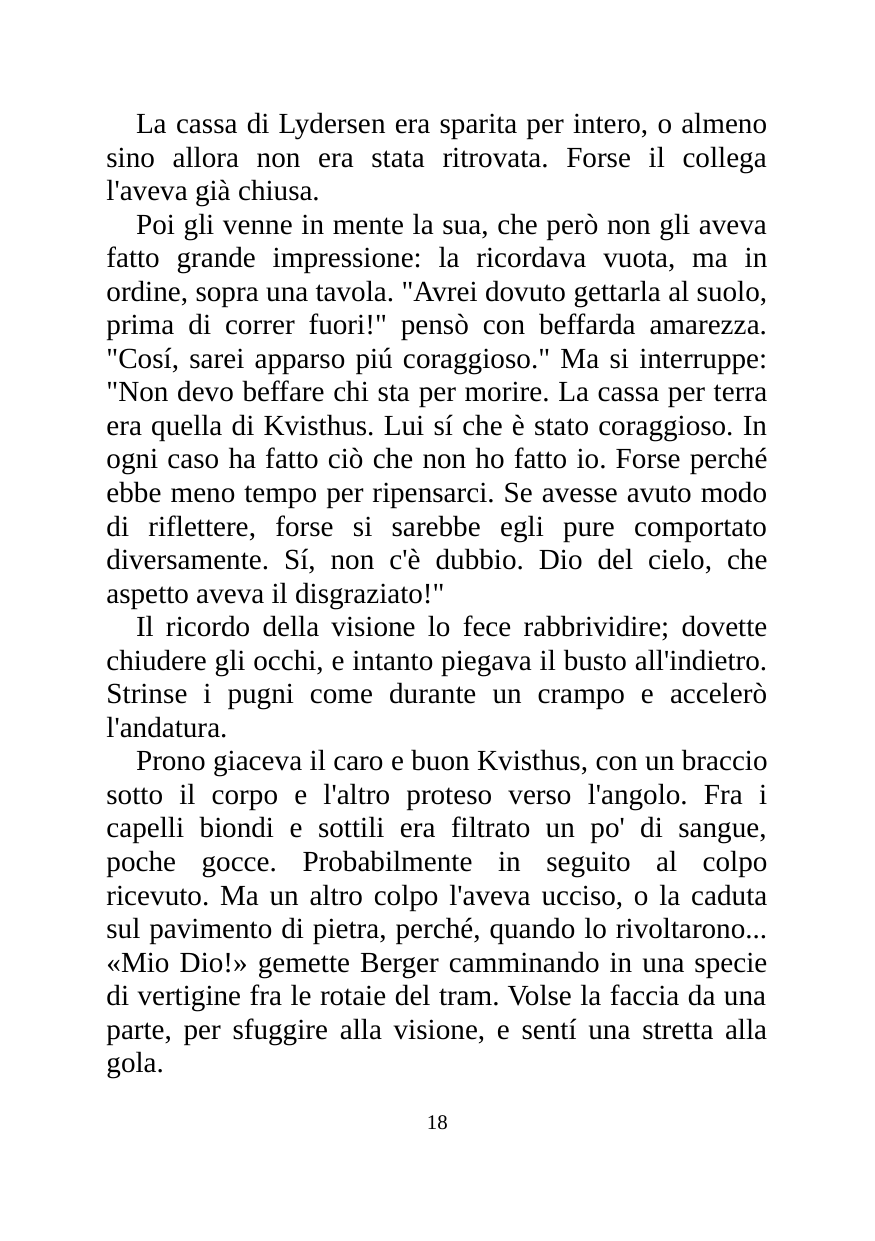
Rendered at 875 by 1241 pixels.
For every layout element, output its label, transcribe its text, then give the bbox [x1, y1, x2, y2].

text Il ricordo della visione lo fece rabbrividire; dovette chiudere gli occhi, e intanto piegava il busto all'indietro. Strinse i pugni come durante un crampo e accelerò l'andatura. [106, 609, 768, 743]
text La cassa di Lydersen era sparita per intero, o almeno sino allora non era stata ritrovata. Forse il collega l'aveva già chiusa. [106, 106, 768, 207]
text Poi gli venne in mente la sua, che però non gli aveva fatto grande impressione: la ricordava vuota, ma in ordine, sopra una tavola. "Avrei dovuto gettarla al suolo, prima di correr fuori!" pensò con beffarda amarezza. "Cosí, sarei apparso piú coraggioso." Ma si interruppe: "Non devo beffare chi sta per morire. La cassa per terra era quella di Kvisthus. Lui sí che è stato coraggioso. In ogni caso ha fatto ciò che non ho fatto io. Forse perché ebbe meno tempo per ripensarci. Se avesse avuto modo di riflettere, forse si sarebbe egli pure comportato diversamente. Sí, non c'è dubbio. Dio del cielo, che aspetto aveva il disgraziato!" [106, 207, 768, 609]
text Prono giaceva il caro e buon Kvisthus, con un braccio sotto il corpo e l'altro proteso verso l'angolo. Fra i capelli biondi e sottili era filtrato un po' di sangue, poche gocce. Probabilmente in seguito al colpo ricevuto. Ma un altro colpo l'aveva ucciso, o la caduta sul pavimento di pietra, perché, quando lo rivoltarono... «Mio Dio!» gemette Berger camminando in una specie di vertigine fra le rotaie del tram. Volse la faccia da una parte, per sfuggire alla visione, e sentí una stretta alla gola. [106, 743, 768, 1079]
